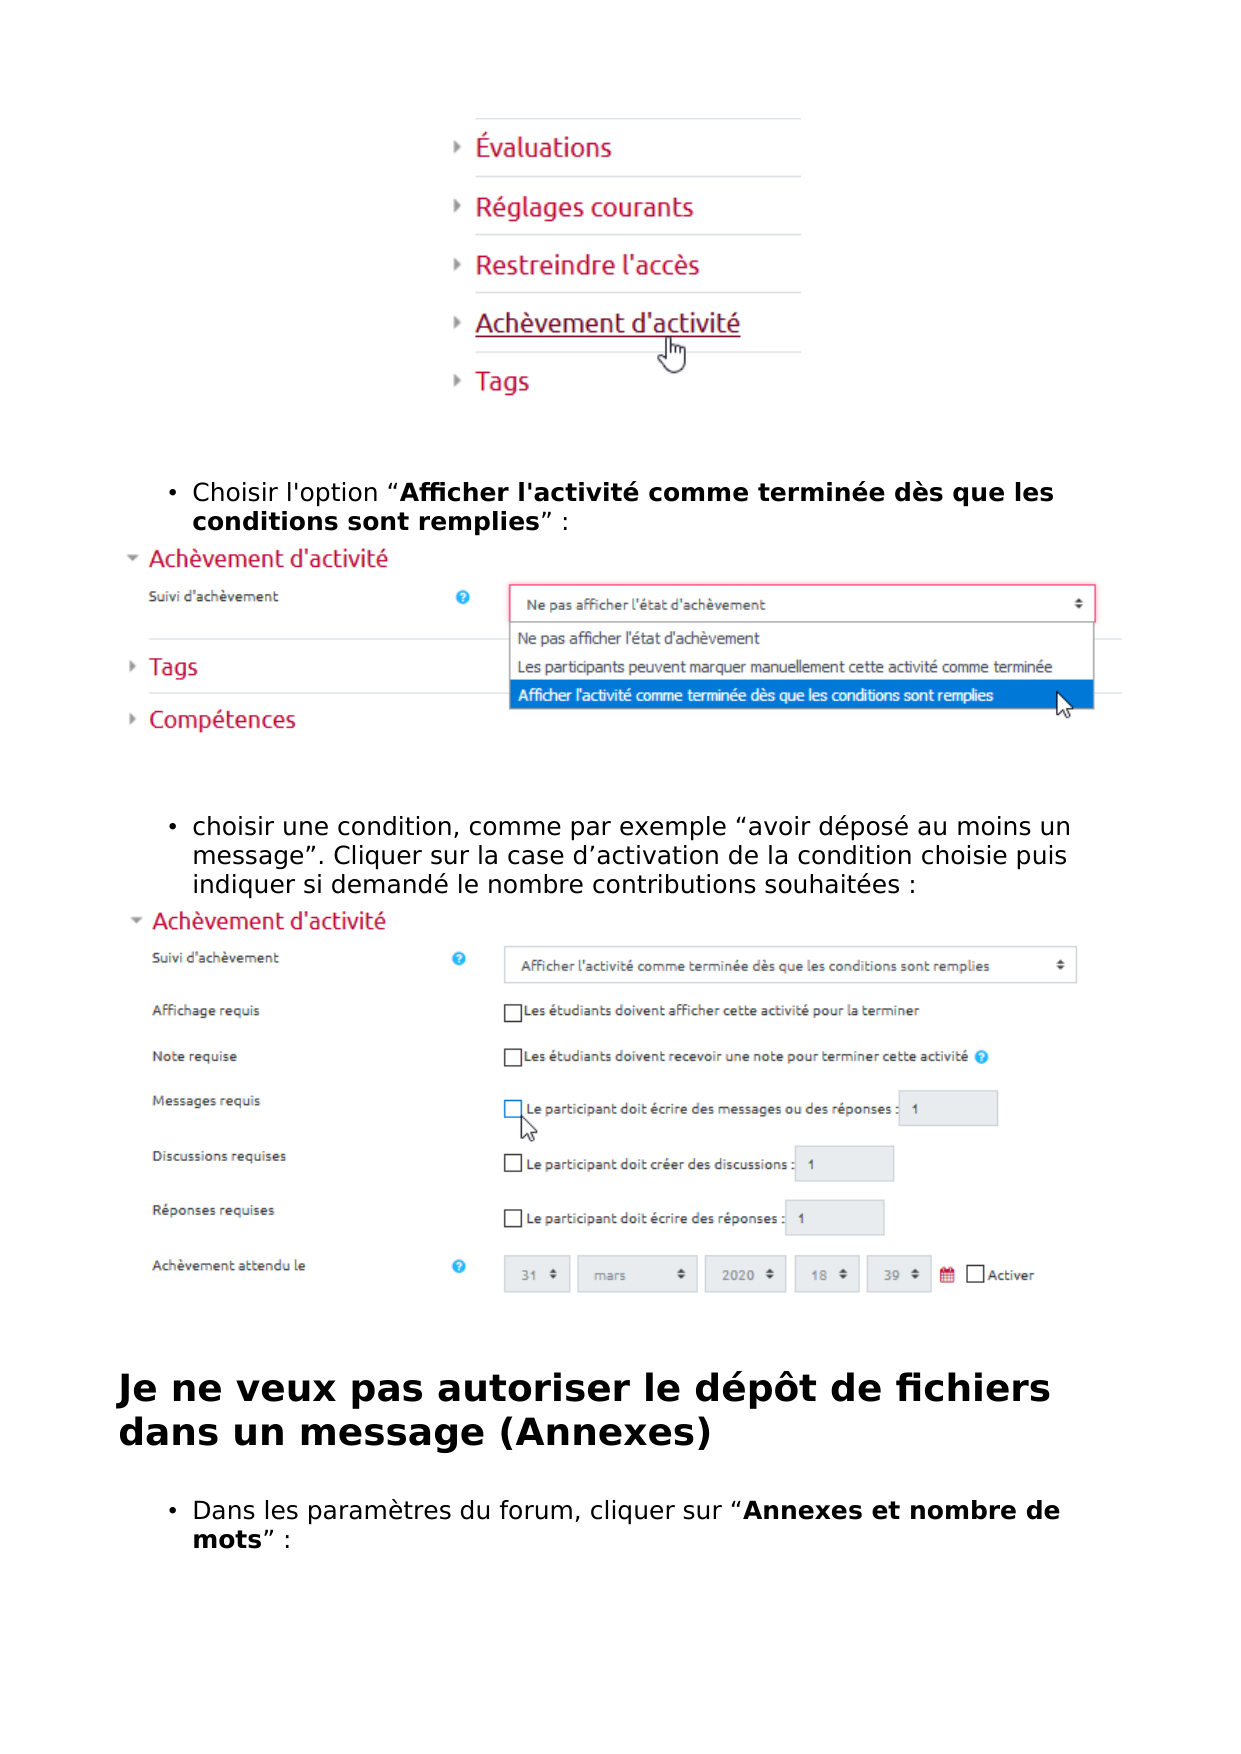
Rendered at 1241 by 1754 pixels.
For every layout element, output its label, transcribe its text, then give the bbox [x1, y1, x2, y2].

picture [438, 118, 802, 408]
list Choisir l'option “Afficher l'activité comme terminée dès que les conditions sont remplies” : [177, 478, 1122, 536]
picture [118, 899, 1123, 1301]
list choisir une condition, comme par exemple “avoir déposé au moins un message”. Cliquer sur la case d’activation de la condition choisie puis indiquer si demandé le nombre contributions souhaitées : [177, 812, 1122, 899]
list Dans les paramètres du forum, cliquer sur “Annexes et nombre de mots” : [177, 1496, 1122, 1554]
subtitle Je ne veux pas autoriser le dépôt de fichiers dans un message (Annexes) [118, 1367, 1122, 1454]
picture [118, 536, 1123, 741]
